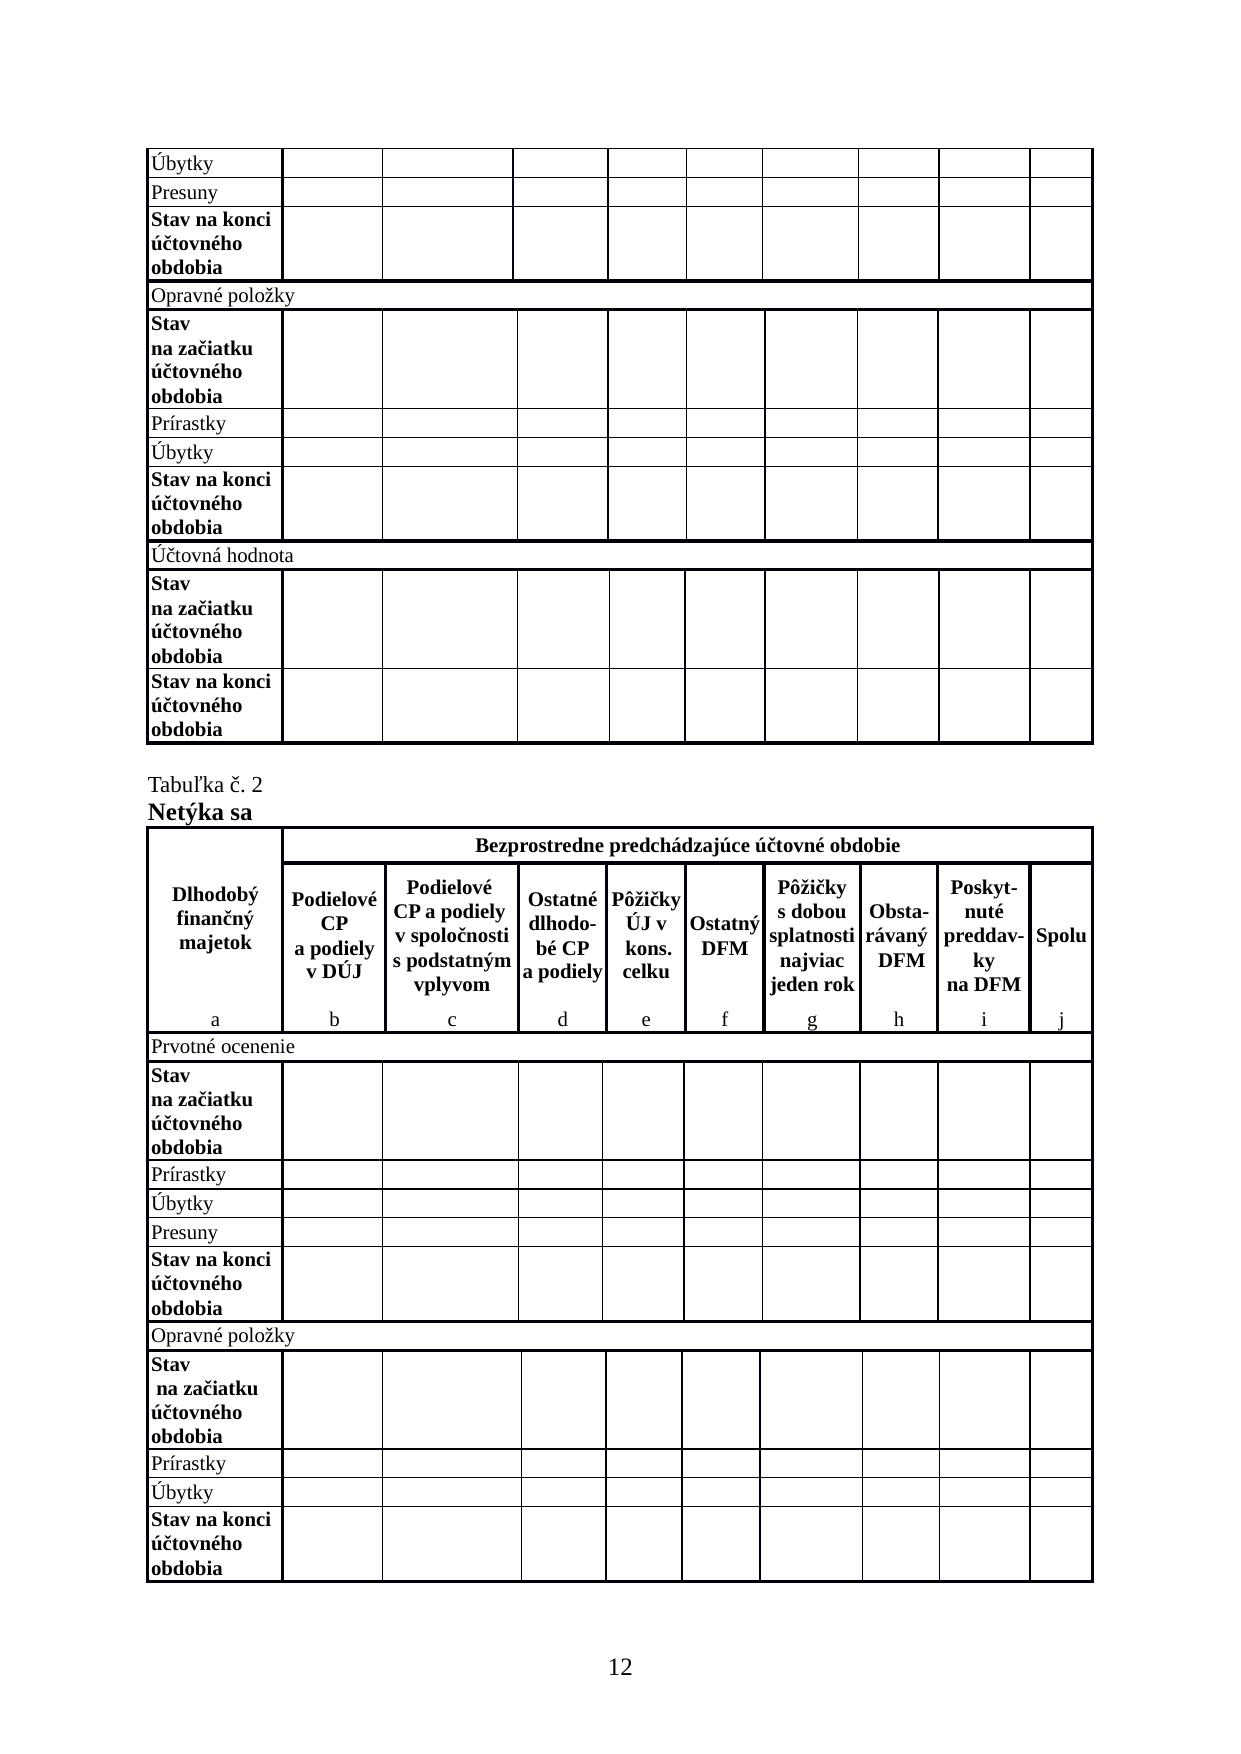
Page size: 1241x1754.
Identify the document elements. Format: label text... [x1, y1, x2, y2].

table_cell [284, 207, 382, 279]
table_cell [685, 1190, 762, 1217]
table_cell [766, 467, 857, 539]
table_cell [284, 1218, 382, 1246]
table_cell [383, 178, 512, 206]
table_cell Úbytky [149, 1478, 281, 1506]
table_cell [687, 178, 762, 206]
table_cell [518, 409, 607, 437]
table_cell [1031, 1190, 1091, 1217]
table_cell [519, 1190, 602, 1217]
table_cell [766, 311, 857, 408]
table_cell [609, 311, 686, 408]
table_cell Stav na konci účtovného obdobia [149, 207, 281, 279]
table_cell Úbytky [149, 149, 281, 177]
table_cell [284, 409, 382, 437]
table_cell [383, 1352, 521, 1448]
table_cell Ostatný DFM [687, 865, 762, 1006]
table_cell Stav na konci účtovného obdobia [149, 467, 281, 539]
table_cell [284, 149, 382, 177]
table_cell [284, 1352, 382, 1448]
table_cell [522, 1450, 605, 1477]
table_cell [518, 669, 609, 741]
table_cell [514, 207, 607, 279]
table_cell [284, 669, 382, 741]
table_cell [939, 311, 1029, 408]
table_cell Úbytky [149, 438, 281, 466]
table_cell [1031, 1247, 1091, 1319]
table_cell Účtovná hodnota [149, 543, 1091, 568]
table_header Bezprostredne predchádzajúce účtovné obdobie [284, 829, 1091, 861]
table_cell [861, 1218, 937, 1246]
table_cell [939, 1063, 1029, 1159]
table_cell [603, 1247, 683, 1319]
table_cell [284, 467, 382, 539]
table_cell [518, 571, 609, 668]
table_cell Podielové CP a podiely v DÚJ [284, 865, 384, 1006]
table_cell [603, 1190, 683, 1217]
table_cell [610, 669, 684, 741]
table_cell [858, 438, 937, 466]
table_cell Obsta-rávaný DFM [862, 865, 936, 1006]
table_cell [763, 1218, 859, 1246]
table_cell [284, 1161, 382, 1188]
table_cell Stav na konci účtovného obdobia [149, 1247, 281, 1319]
table_cell [766, 669, 857, 741]
table_cell [685, 1063, 762, 1159]
table_cell [603, 1063, 683, 1159]
table_cell [940, 149, 1029, 177]
table_cell [522, 1352, 605, 1448]
table_cell [603, 1161, 683, 1188]
table_cell [1031, 1352, 1091, 1448]
table_cell [687, 149, 762, 177]
table_cell [939, 1218, 1029, 1246]
table_cell [763, 207, 858, 279]
table_cell d [520, 1006, 605, 1031]
table_cell [284, 1450, 382, 1477]
table_cell [685, 1247, 762, 1319]
table_cell [940, 1478, 1029, 1506]
table_cell [687, 438, 764, 466]
table_cell [683, 1478, 759, 1506]
table_cell [861, 1161, 937, 1188]
table_cell [861, 1247, 937, 1319]
table_cell [284, 1247, 382, 1319]
table_cell [383, 207, 512, 279]
table_cell [686, 571, 764, 668]
table_cell [940, 1507, 1029, 1579]
table_cell [766, 571, 857, 668]
table_cell [607, 1352, 681, 1448]
table_cell [763, 1247, 859, 1319]
table_cell [1031, 1218, 1091, 1246]
table_cell [763, 1190, 859, 1217]
table_cell [686, 669, 764, 741]
text Tabuľka č. 2 [148, 771, 1093, 797]
table_cell [859, 207, 938, 279]
table_cell Opravné položky [149, 1323, 1091, 1348]
table_cell [940, 1450, 1029, 1477]
table_cell [1031, 467, 1091, 539]
table_cell a [149, 1006, 281, 1031]
table_cell [939, 1161, 1029, 1188]
table_cell [607, 1450, 681, 1477]
table_cell [383, 311, 517, 408]
table_cell Presuny [149, 178, 281, 206]
table_cell [609, 438, 686, 466]
text Netýka sa [148, 797, 1093, 826]
table_cell [939, 438, 1029, 466]
table_cell [383, 1247, 518, 1319]
table_cell [284, 178, 382, 206]
table_cell [1031, 571, 1091, 668]
table_cell Opravné položky [149, 283, 1091, 308]
table_cell f [687, 1006, 762, 1031]
table_cell [284, 1190, 382, 1217]
table_cell [284, 1507, 382, 1579]
table_cell [514, 178, 607, 206]
table_cell [863, 1507, 939, 1579]
table_cell [514, 149, 607, 177]
table_cell [284, 1478, 382, 1506]
table_cell Stav na začiatku účtovného obdobia [149, 571, 281, 668]
table_cell Stav na konci účtovného obdobia [149, 669, 281, 741]
table_cell Stav na konci účtovného obdobia [149, 1507, 281, 1579]
table_cell [522, 1478, 605, 1506]
table_cell i [939, 1006, 1028, 1031]
table_cell [609, 178, 686, 206]
table_cell [518, 438, 607, 466]
table_cell [763, 149, 858, 177]
table_cell [1031, 1063, 1091, 1159]
table_cell [383, 438, 517, 466]
table_cell [766, 438, 857, 466]
table_cell [939, 467, 1029, 539]
table_cell Stav na začiatku účtovného obdobia [149, 1352, 281, 1448]
table_cell [284, 311, 382, 408]
table_cell Spolu [1032, 865, 1091, 1006]
table_cell [383, 1190, 518, 1217]
table_cell [683, 1507, 759, 1579]
table_cell [940, 207, 1029, 279]
table_cell [519, 1063, 602, 1159]
table_cell [383, 1507, 521, 1579]
table_cell [383, 1218, 518, 1246]
table_cell Poskyt-nuté preddav-ky na DFM [939, 865, 1028, 1006]
table_cell c [387, 1006, 517, 1031]
table_cell [383, 1063, 518, 1159]
table_cell [1031, 1450, 1091, 1477]
table_cell [863, 1478, 939, 1506]
table_cell [683, 1352, 759, 1448]
table_cell Stav na začiatku účtovného obdobia [149, 1063, 281, 1159]
table_cell [861, 1190, 937, 1217]
table_cell [1031, 438, 1091, 466]
table_cell [284, 438, 382, 466]
table_cell [939, 1190, 1029, 1217]
table_cell [940, 571, 1029, 668]
table_cell Ostatné dlhodo-bé CP a podiely [520, 865, 605, 1006]
table_cell Prírastky [149, 409, 281, 437]
table_cell [607, 1507, 681, 1579]
table_cell [940, 669, 1029, 741]
table_cell [1031, 1507, 1091, 1579]
table_cell [1031, 207, 1091, 279]
table_cell j [1032, 1006, 1091, 1031]
table_cell [610, 571, 684, 668]
table_cell [859, 178, 938, 206]
table_cell Prírastky [149, 1161, 281, 1188]
table_cell [522, 1507, 605, 1579]
table_cell Prírastky [149, 1450, 281, 1477]
table_cell [939, 409, 1029, 437]
table_cell [939, 1247, 1029, 1319]
table_cell [859, 149, 938, 177]
table_cell [607, 1478, 681, 1506]
table_cell [858, 311, 937, 408]
table_cell [609, 409, 686, 437]
table_cell [518, 311, 607, 408]
table_cell Pôžičky s dobou splatnosti najviac jeden rok [766, 865, 859, 1006]
table_cell Prvotné ocenenie [149, 1034, 1091, 1059]
table_cell [863, 1450, 939, 1477]
table_cell [687, 311, 764, 408]
table_cell Úbytky [149, 1190, 281, 1217]
table_cell [763, 1063, 859, 1159]
table_cell [383, 1161, 518, 1188]
table_cell [761, 1352, 862, 1448]
table_cell [383, 1450, 521, 1477]
table_cell [383, 571, 517, 668]
table_cell [603, 1218, 683, 1246]
table_cell [284, 1063, 382, 1159]
table_cell [858, 571, 938, 668]
table_cell [1031, 178, 1091, 206]
table_cell [383, 149, 512, 177]
table_cell [687, 467, 764, 539]
table_cell [609, 149, 686, 177]
table_cell [761, 1450, 862, 1477]
table_cell [683, 1450, 759, 1477]
table_cell [609, 207, 686, 279]
table_cell Stav na začiatku účtovného obdobia [149, 311, 281, 408]
table_cell [383, 467, 517, 539]
table_cell [685, 1161, 762, 1188]
table_cell g [766, 1006, 859, 1031]
table_cell [685, 1218, 762, 1246]
table_cell b [284, 1006, 384, 1031]
table_cell [940, 1352, 1029, 1448]
table_cell [284, 571, 382, 668]
table_cell [687, 409, 764, 437]
table_header Dlhodobý finančný majetok [149, 829, 281, 1006]
table_cell [383, 669, 517, 741]
table_cell [863, 1352, 939, 1448]
table_cell [1031, 149, 1091, 177]
table_cell e [608, 1006, 684, 1031]
table_cell [519, 1161, 602, 1188]
table_cell [1031, 311, 1091, 408]
table_cell [519, 1247, 602, 1319]
table_cell [687, 207, 762, 279]
table_cell [1031, 669, 1091, 741]
table_cell [761, 1478, 862, 1506]
table_cell Pôžičky ÚJ v kons. celku [608, 865, 684, 1006]
table_cell [1031, 409, 1091, 437]
table_cell [858, 409, 937, 437]
table_cell h [862, 1006, 936, 1031]
table_cell [1031, 1161, 1091, 1188]
table_cell [518, 467, 607, 539]
table_cell [858, 669, 938, 741]
table_cell [519, 1218, 602, 1246]
table_cell [766, 409, 857, 437]
table_cell [761, 1507, 862, 1579]
table_cell [940, 178, 1029, 206]
table_cell [609, 467, 686, 539]
table_cell [763, 1161, 859, 1188]
table_cell [861, 1063, 937, 1159]
table_cell [858, 467, 937, 539]
table_cell Presuny [149, 1218, 281, 1246]
table_cell [383, 409, 517, 437]
table_cell [1031, 1478, 1091, 1506]
table_cell [763, 178, 858, 206]
table_cell Podielové CP a podiely v spoločnosti s podstatným vplyvom [387, 865, 517, 1006]
table_cell [383, 1478, 521, 1506]
